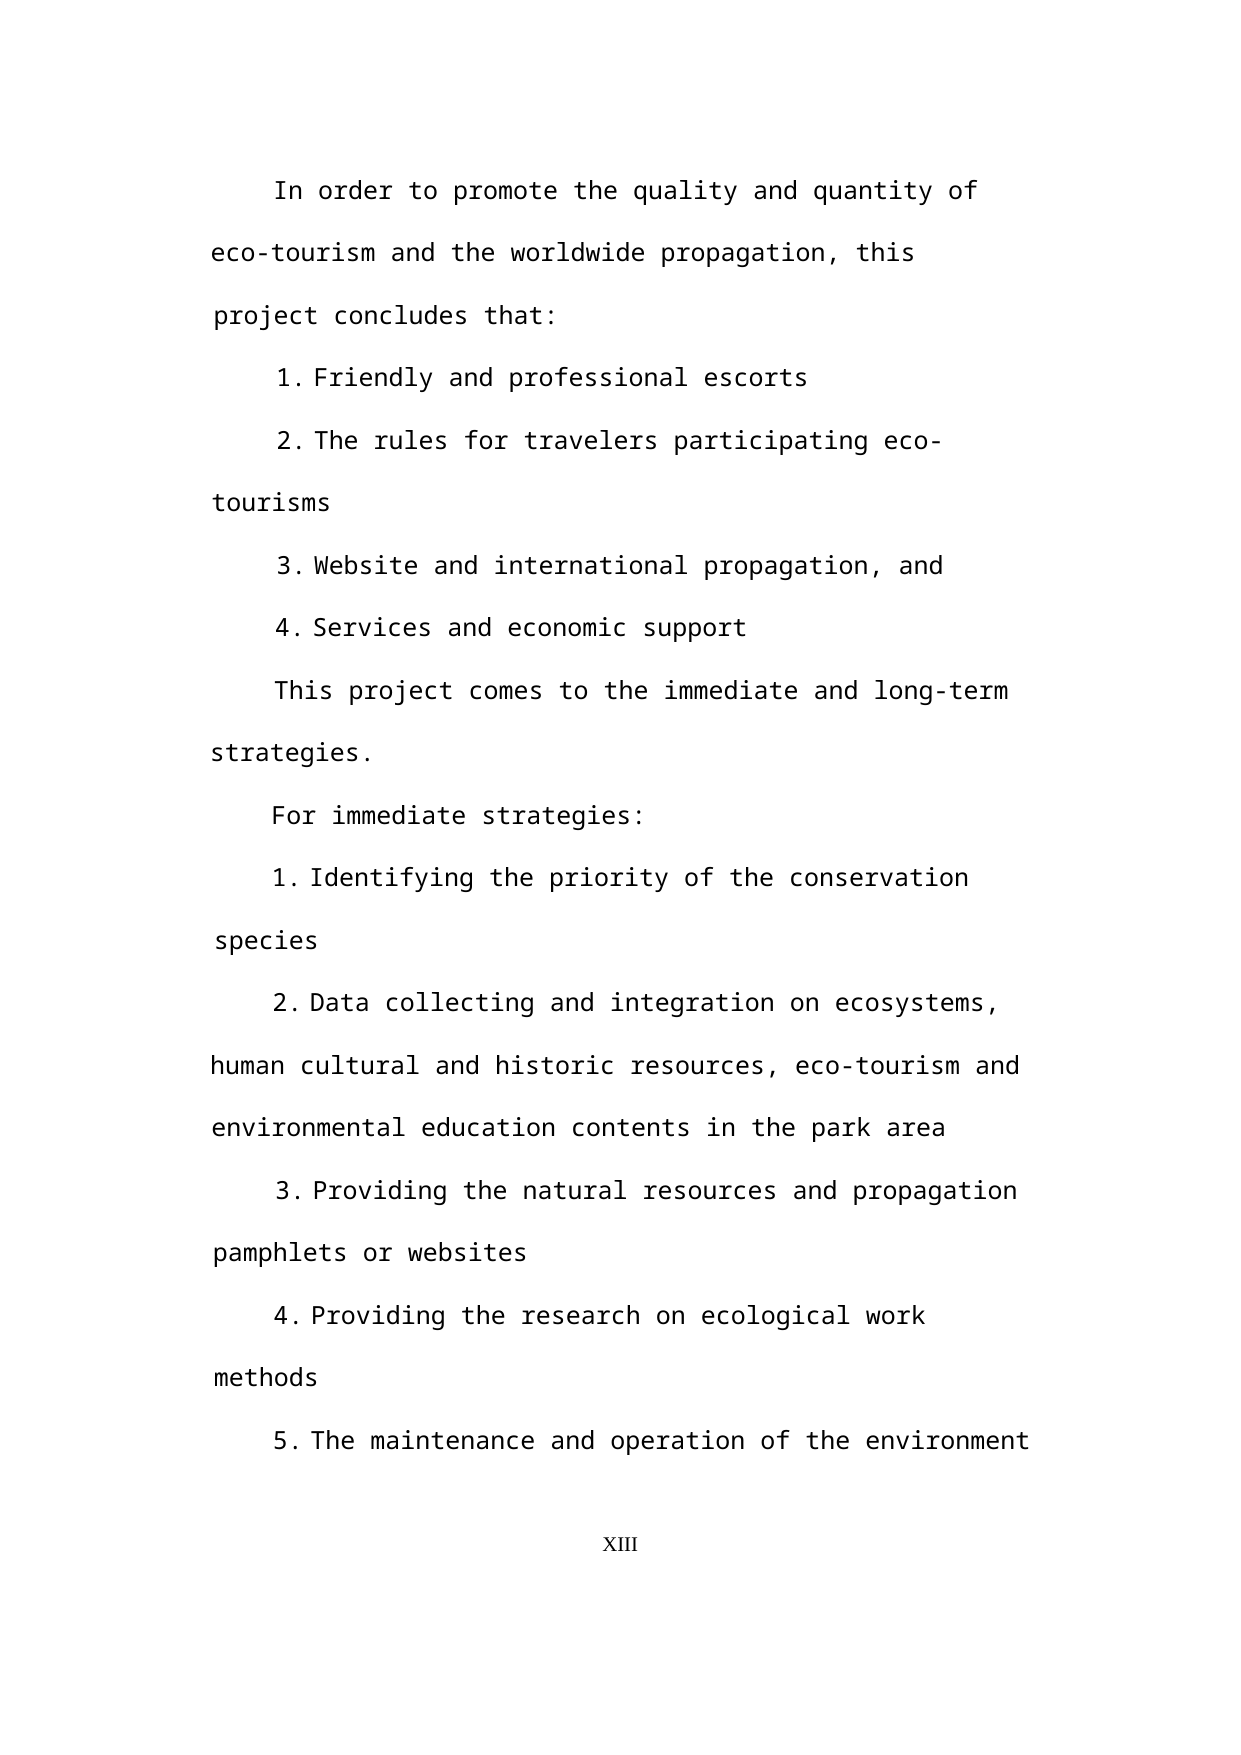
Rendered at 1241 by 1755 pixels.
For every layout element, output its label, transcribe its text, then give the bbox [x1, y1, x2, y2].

text 3. Website and international propagation, and [209, 523, 1032, 585]
text 4. Services and economic support [209, 585, 1032, 648]
text 1. Friendly and professional escorts [209, 335, 1032, 398]
text In order to promote the quality and quantity of eco-tourism and the worldwide propagation, this project concludes that: [209, 148, 1032, 335]
text 3. Providing the natural resources and propagation pamphlets or websites [209, 1148, 1032, 1273]
text 5. The maintenance and operation of the environment [209, 1398, 1032, 1460]
text 4. Providing the research on ecological work methods [209, 1273, 1032, 1398]
text 1. Identifying the priority of the conservation species [209, 835, 1032, 960]
text For immediate strategies: [209, 773, 1032, 835]
text 2. Data collecting and integration on ecosystems, human cultural and historic resources, eco-tourism and environmental education contents in the park area [209, 960, 1032, 1148]
text This project comes to the immediate and long-term strategies. [209, 648, 1032, 773]
text 2. The rules for travelers participating eco-tourisms [209, 398, 1032, 523]
